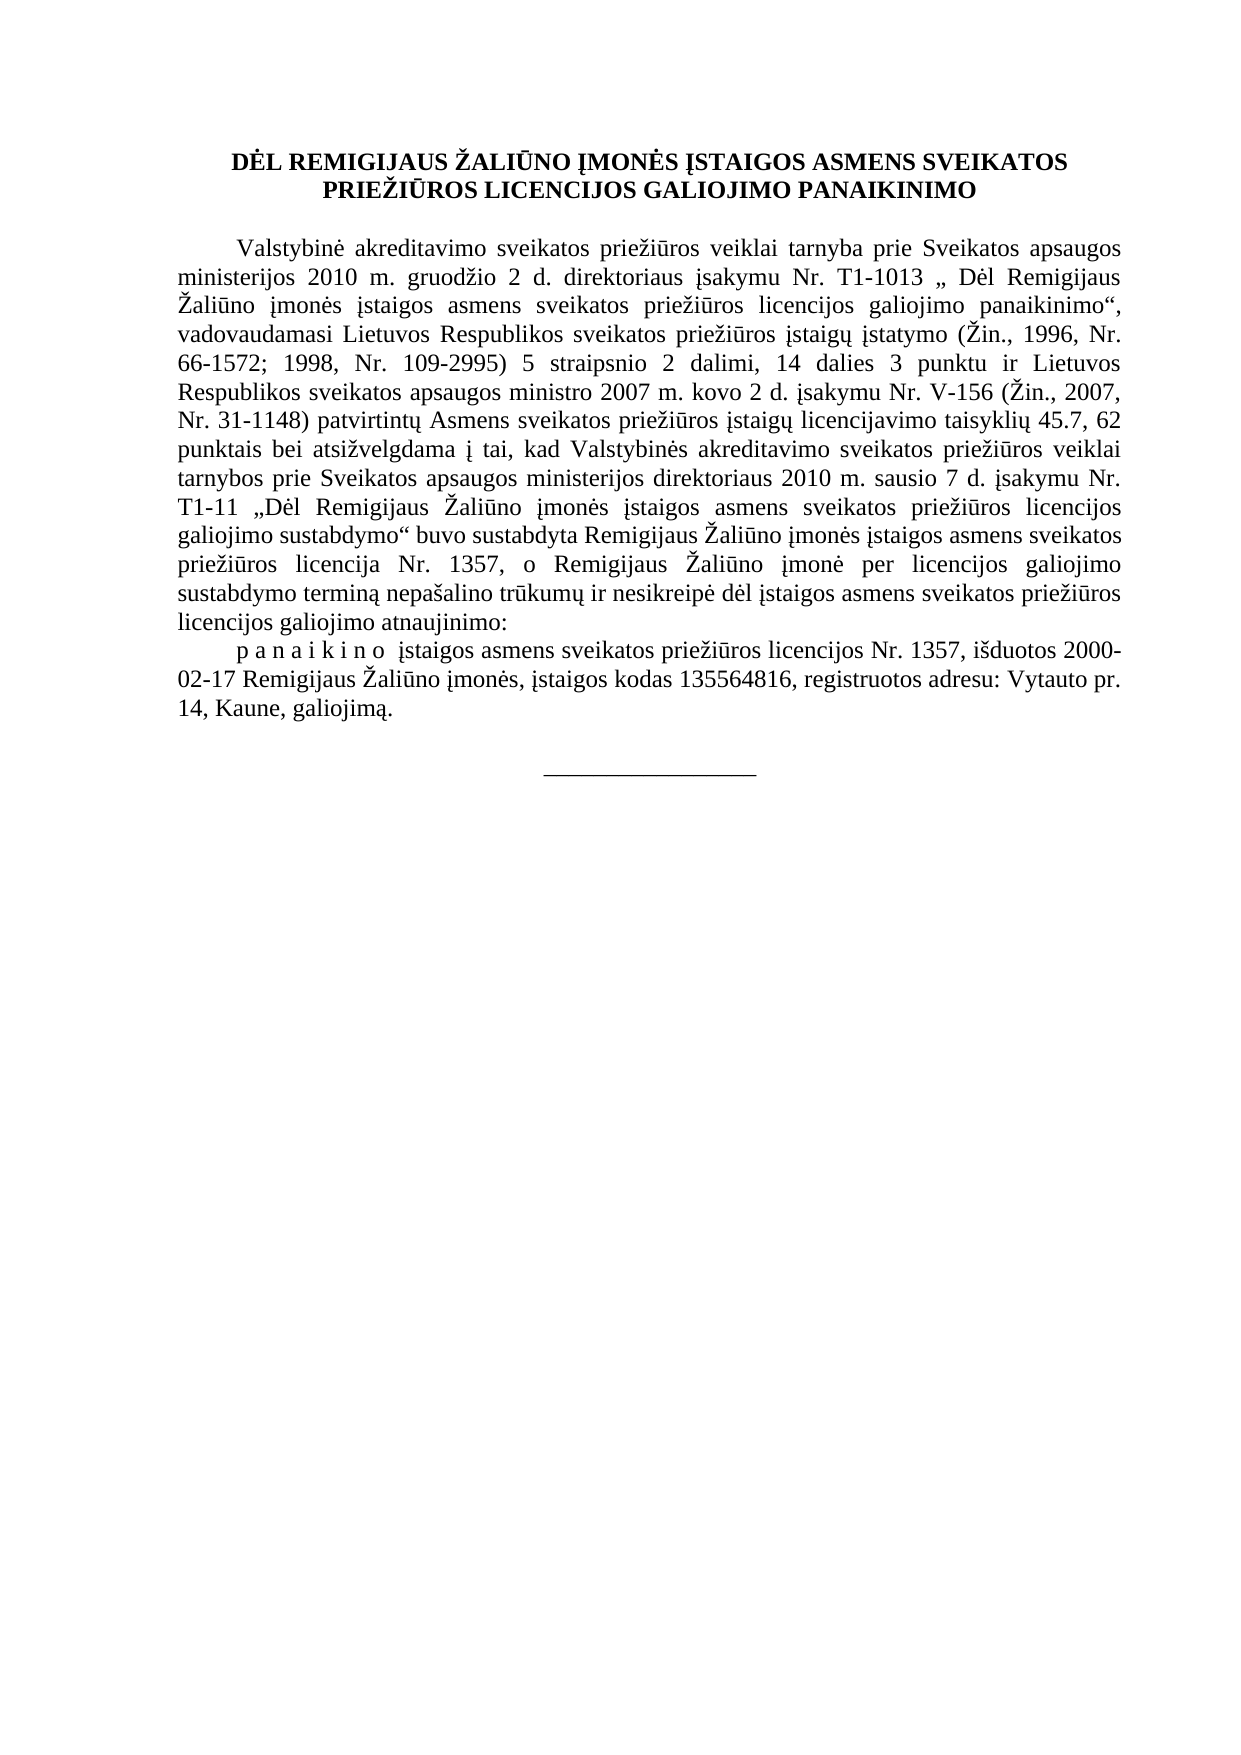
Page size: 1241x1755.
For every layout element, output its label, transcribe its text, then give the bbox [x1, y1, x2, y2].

text _________________ [177, 751, 1122, 779]
text Valstybinė akreditavimo sveikatos priežiūros veiklai tarnyba prie Sveikatos apsaugos ministerijos 2010 m. gruodžio 2 d. direktoriaus įsakymu Nr. T1-1013 „ Dėl Remigijaus Žaliūno įmonės įstaigos asmens sveikatos priežiūros licencijos galiojimo panaikinimo“, vadovaudamasi Lietuvos Respublikos sveikatos priežiūros įstaigų įstatymo (Žin., 1996, Nr. 66-1572; 1998, Nr. 109-2995) 5 straipsnio 2 dalimi, 14 dalies 3 punktu ir Lietuvos Respublikos sveikatos apsaugos ministro 2007 m. kovo 2 d. įsakymu Nr. V-156 (Žin., 2007, Nr. 31-1148) patvirtintų Asmens sveikatos priežiūros įstaigų licencijavimo taisyklių 45.7, 62 punktais bei atsižvelgdama į tai, kad Valstybinės akreditavimo sveikatos priežiūros veiklai tarnybos prie Sveikatos apsaugos ministerijos direktoriaus 2010 m. sausio 7 d. įsakymu Nr. T1-11 „Dėl Remigijaus Žaliūno įmonės įstaigos asmens sveikatos priežiūros licencijos galiojimo sustabdymo“ buvo sustabdyta Remigijaus Žaliūno įmonės įstaigos asmens sveikatos priežiūros licencija Nr. 1357, o Remigijaus Žaliūno įmonė per licencijos galiojimo sustabdymo terminą nepašalino trūkumų ir nesikreipė dėl įstaigos asmens sveikatos priežiūros licencijos galiojimo atnaujinimo: [177, 233, 1122, 636]
text DĖL REMIGIJAUS ŽALIŪNO ĮMONĖS ĮSTAIGOS ASMENS SVEIKATOS PRIEŽIŪROS LICENCIJOS GALIOJIMO PANAIKINIMO [177, 147, 1122, 204]
text panaikino įstaigos asmens sveikatos priežiūros licencijos Nr. 1357, išduotos 2000-02-17 Remigijaus Žaliūno įmonės, įstaigos kodas 135564816, registruotos adresu: Vytauto pr. 14, Kaune, galiojimą. [177, 636, 1122, 722]
